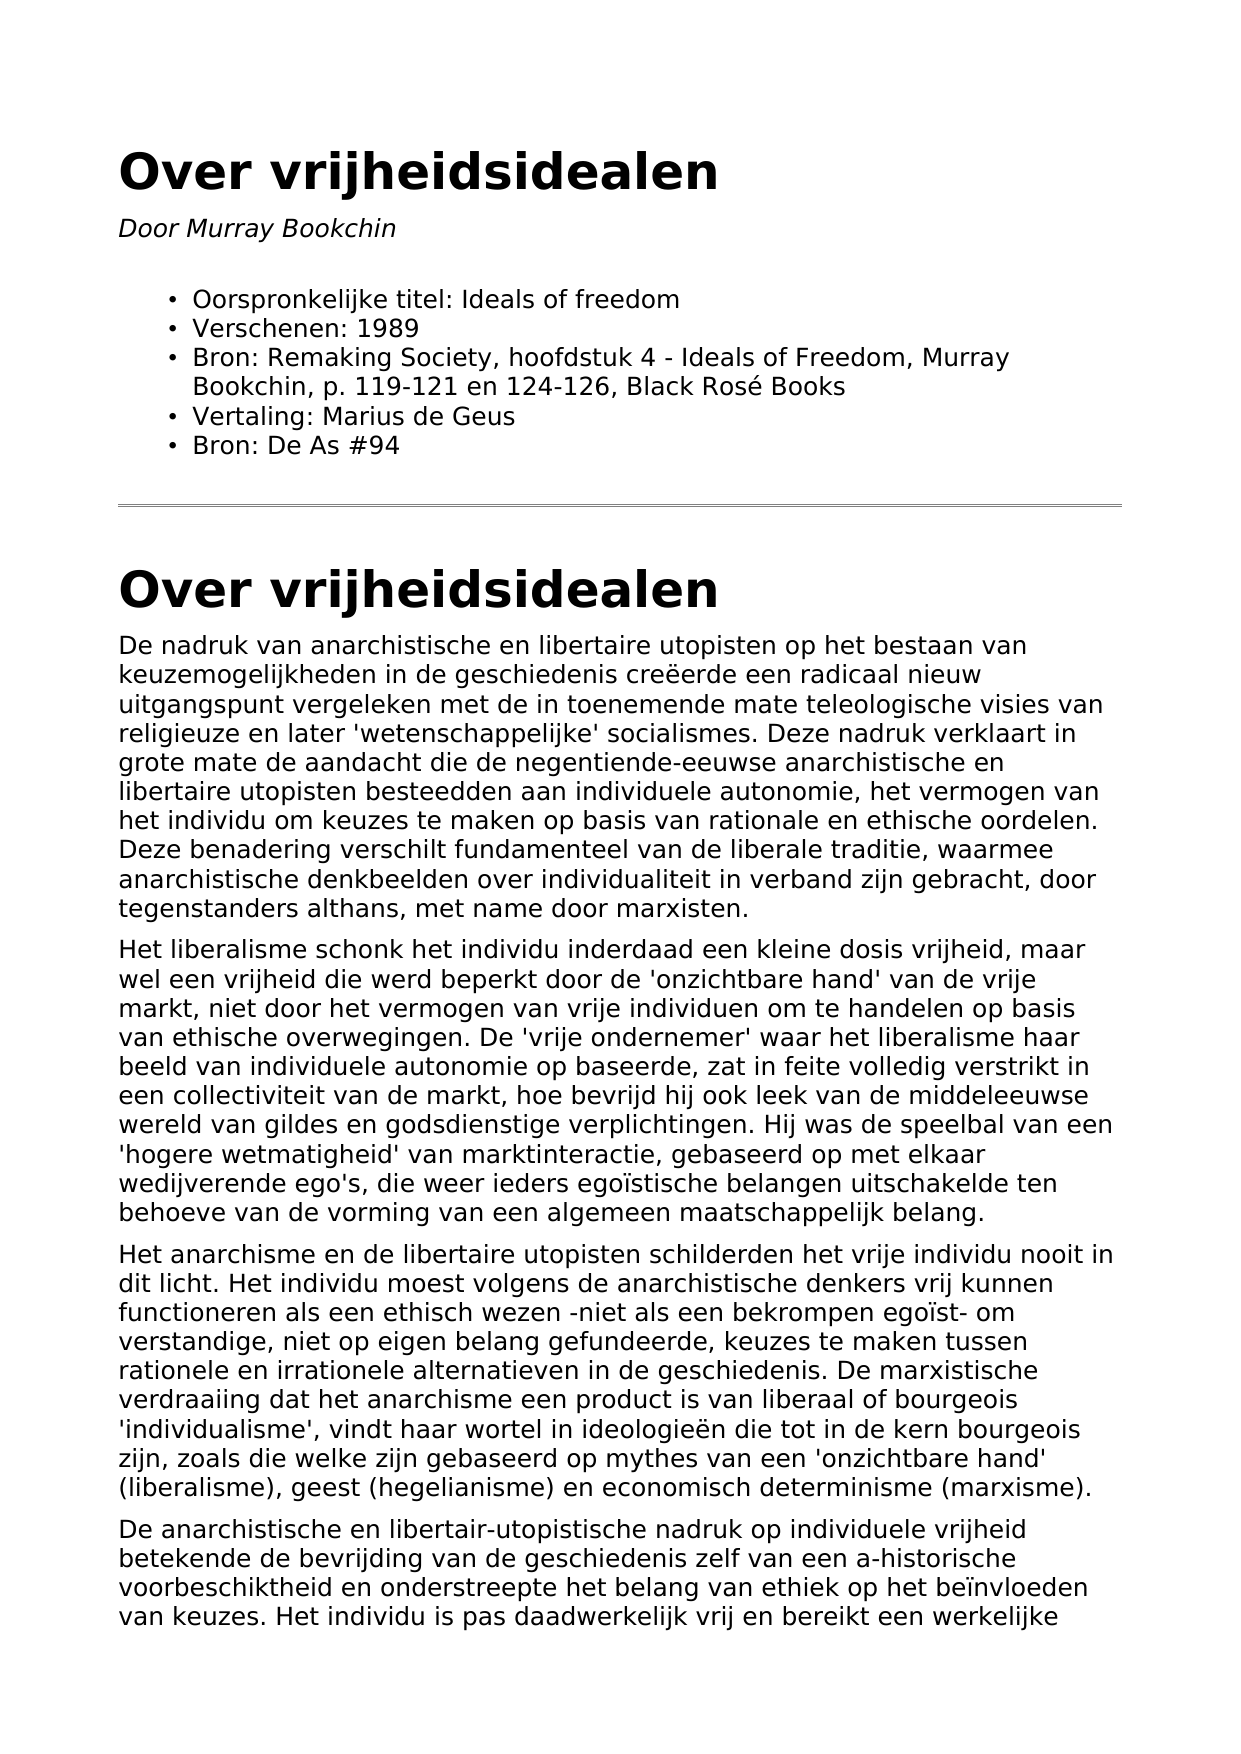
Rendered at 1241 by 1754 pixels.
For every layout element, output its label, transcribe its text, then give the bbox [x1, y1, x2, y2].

list Vertaling: Marius de Geus [177, 402, 1122, 431]
list Verschenen: 1989 [177, 314, 1122, 343]
text Door Murray Bookchin [118, 214, 1122, 243]
text Het liberalisme schonk het individu inderdaad een kleine dosis vrijheid, maar wel een vrijheid die werd beperkt door de 'onzichtbare hand' van de vrije markt, niet door het vermogen van vrije individuen om te handelen op basis van ethische overwegingen. De 'vrije ondernemer' waar het liberalisme haar beeld van individuele autonomie op baseerde, zat in feite volledig verstrikt in een collectiviteit van de markt, hoe bevrijd hij ook leek van de middeleeuwse wereld van gildes en godsdienstige verplichtingen. Hij was de speelbal van een 'hogere wetmatigheid' van marktinteractie, gebaseerd op met elkaar wedijverende ego's, die weer ieders egoïstische belangen uitschakelde ten behoeve van de vorming van een algemeen maatschappelijk belang. [118, 936, 1122, 1227]
text De anarchistische en libertair-utopistische nadruk op individuele vrijheid betekende de bevrijding van de geschiedenis zelf van een a-historische voorbeschiktheid en onderstreepte het belang van ethiek op het beïnvloeden van keuzes. Het individu is pas daadwerkelijk vrij en bereikt een werkelijke [118, 1515, 1122, 1632]
subtitle Over vrijheidsidealen [118, 561, 1122, 619]
text De nadruk van anarchistische en libertaire utopisten op het bestaan van keuzemogelijkheden in de geschiedenis creëerde een radicaal nieuw uitgangspunt vergeleken met de in toenemende mate teleologische visies van religieuze en later 'wetenschappelijke' socialismes. Deze nadruk verklaart in grote mate de aandacht die de negentiende-eeuwse anarchistische en libertaire utopisten besteedden aan individuele autonomie, het vermogen van het individu om keuzes te maken op basis van rationale en ethische oordelen. Deze benadering verschilt fundamenteel van de liberale traditie, waarmee anarchistische denkbeelden over individualiteit in verband zijn gebracht, door tegenstanders althans, met name door marxisten. [118, 632, 1122, 923]
list Bron: Remaking Society, hoofdstuk 4 - Ideals of Freedom, Murray Bookchin, p. 119-121 en 124-126, Black Rosé Books [177, 343, 1122, 402]
list Bron: De As #94 [177, 431, 1122, 460]
subtitle Over vrijheidsidealen [118, 143, 1122, 201]
text Het anarchisme en de libertaire utopisten schilderden het vrije individu nooit in dit licht. Het individu moest volgens de anarchistische denkers vrij kunnen functioneren als een ethisch wezen -niet als een bekrompen egoïst- om verstandige, niet op eigen belang gefundeerde, keuzes te maken tussen rationele en irrationele alternatieven in de geschiedenis. De marxistische verdraaiing dat het anarchisme een product is van liberaal of bourgeois 'individualisme', vindt haar wortel in ideologieën die tot in de kern bourgeois zijn, zoals die welke zijn gebaseerd op mythes van een 'onzichtbare hand' (liberalisme), geest (hegelianisme) en economisch determinisme (marxisme). [118, 1240, 1122, 1502]
list Oorspronkelijke titel: Ideals of freedom [177, 285, 1122, 314]
